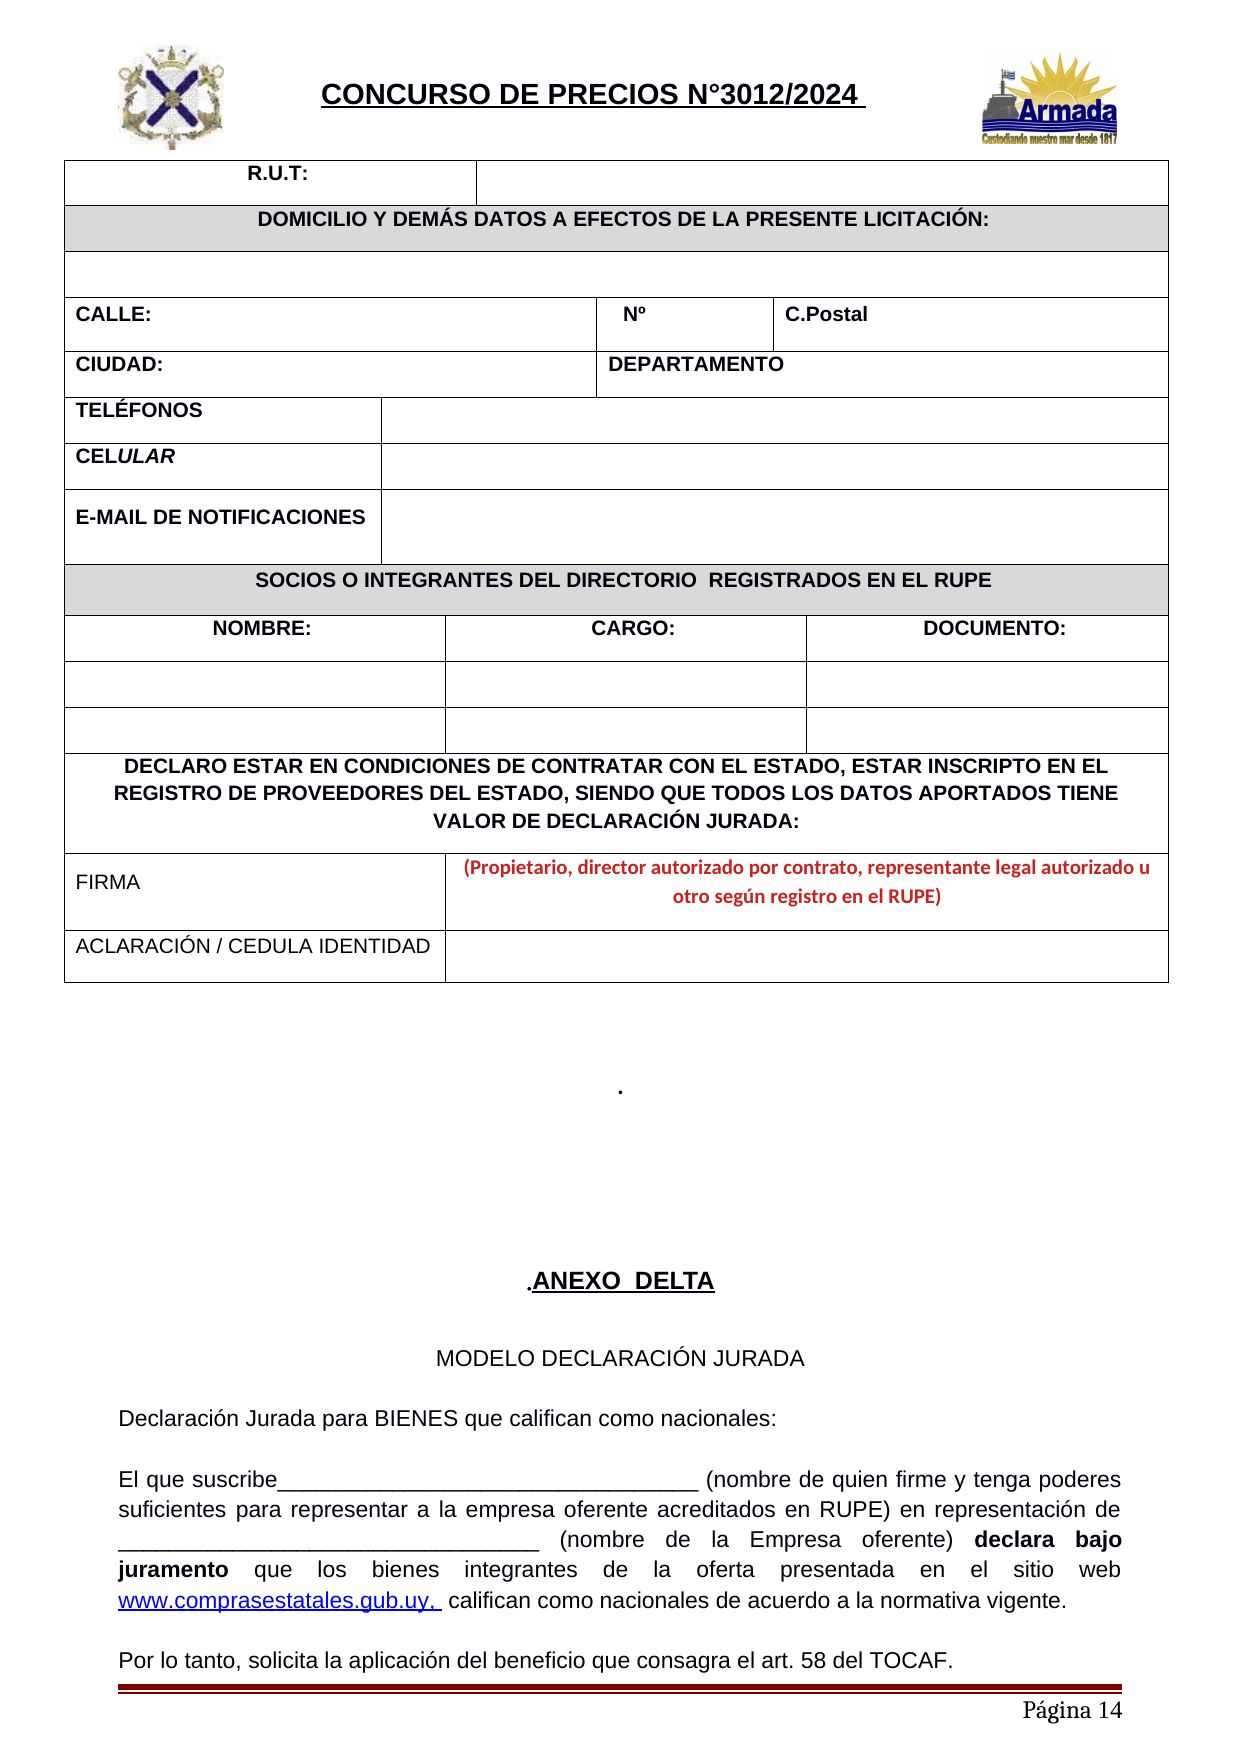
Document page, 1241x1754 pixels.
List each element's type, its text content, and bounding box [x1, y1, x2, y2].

table_cell CALLE: [65, 298, 596, 351]
table_cell DEPARTAMENTO [597, 352, 1168, 397]
text Por lo tanto, solicita la aplicación del beneficio que consagra el art. 58 del TOCAF. [118, 1647, 1122, 1673]
table_cell [807, 662, 1168, 707]
table_cell [65, 252, 1168, 297]
table_cell [477, 161, 1168, 205]
subtitle ANEXO DELTA [118, 1266, 1122, 1295]
table_cell R.U.T: [65, 161, 476, 205]
table_cell E-MAIL DE NOTIFICACIONES [65, 490, 381, 564]
table_cell ACLARACIÓN / CEDULA IDENTIDAD [65, 931, 445, 982]
table_cell [446, 662, 806, 707]
table_cell [65, 662, 445, 707]
table_cell FIRMA [65, 854, 445, 930]
text Declaración Jurada para BIENES que califican como nacionales: [118, 1405, 1122, 1432]
table_cell DOMICILIO Y DEMÁS DATOS A EFECTOS DE LA PRESENTE LICITACIÓN: [65, 206, 1168, 251]
table_cell Nº [597, 298, 773, 351]
table_cell [382, 490, 1168, 564]
table_cell CELULAR [65, 444, 381, 489]
table_cell [807, 708, 1168, 752]
text MODELO DECLARACIÓN JURADA [118, 1345, 1122, 1371]
table_cell (Propietario, director autorizado por contrato, representante legal autorizado u otro según registro en el RUPE) [446, 854, 1168, 930]
table_cell CARGO: [446, 616, 806, 661]
table_cell NOMBRE: [65, 616, 445, 661]
table_cell [382, 444, 1168, 489]
text El que suscribe_________________________________ (nombre de quien firme y tenga poderes suficientes para representar a la empresa oferente acreditados en RUPE) en representación de _________________________________ (nombre de la Empresa oferente) declara bajo juramento que los bienes integrantes de la oferta presentada en el sitio web www.comprasestatales.gub.uy, califican como nacionales de acuerdo a la normativa vigente. [118, 1436, 1122, 1613]
picture [118, 45, 224, 150]
table_cell [382, 398, 1168, 443]
table_cell [446, 708, 806, 752]
picture [982, 51, 1117, 144]
table_cell [65, 708, 445, 752]
table_cell TELÉFONOS [65, 398, 381, 443]
table_cell DOCUMENTO: [807, 616, 1168, 661]
table_cell SOCIOS O INTEGRANTES DEL DIRECTORIO REGISTRADOS EN EL RUPE [65, 565, 1168, 615]
table_cell CIUDAD: [65, 352, 596, 397]
table_cell DECLARO ESTAR EN CONDICIONES DE CONTRATAR CON EL ESTADO, ESTAR INSCRIPTO EN EL REGISTRO DE PROVEEDORES DEL ESTADO, SIENDO QUE TODOS LOS DATOS APORTADOS TIENE VALOR DE DECLARACIÓN JURADA: [65, 754, 1168, 853]
table_cell [446, 931, 1168, 982]
table_cell C.Postal [774, 298, 1168, 351]
